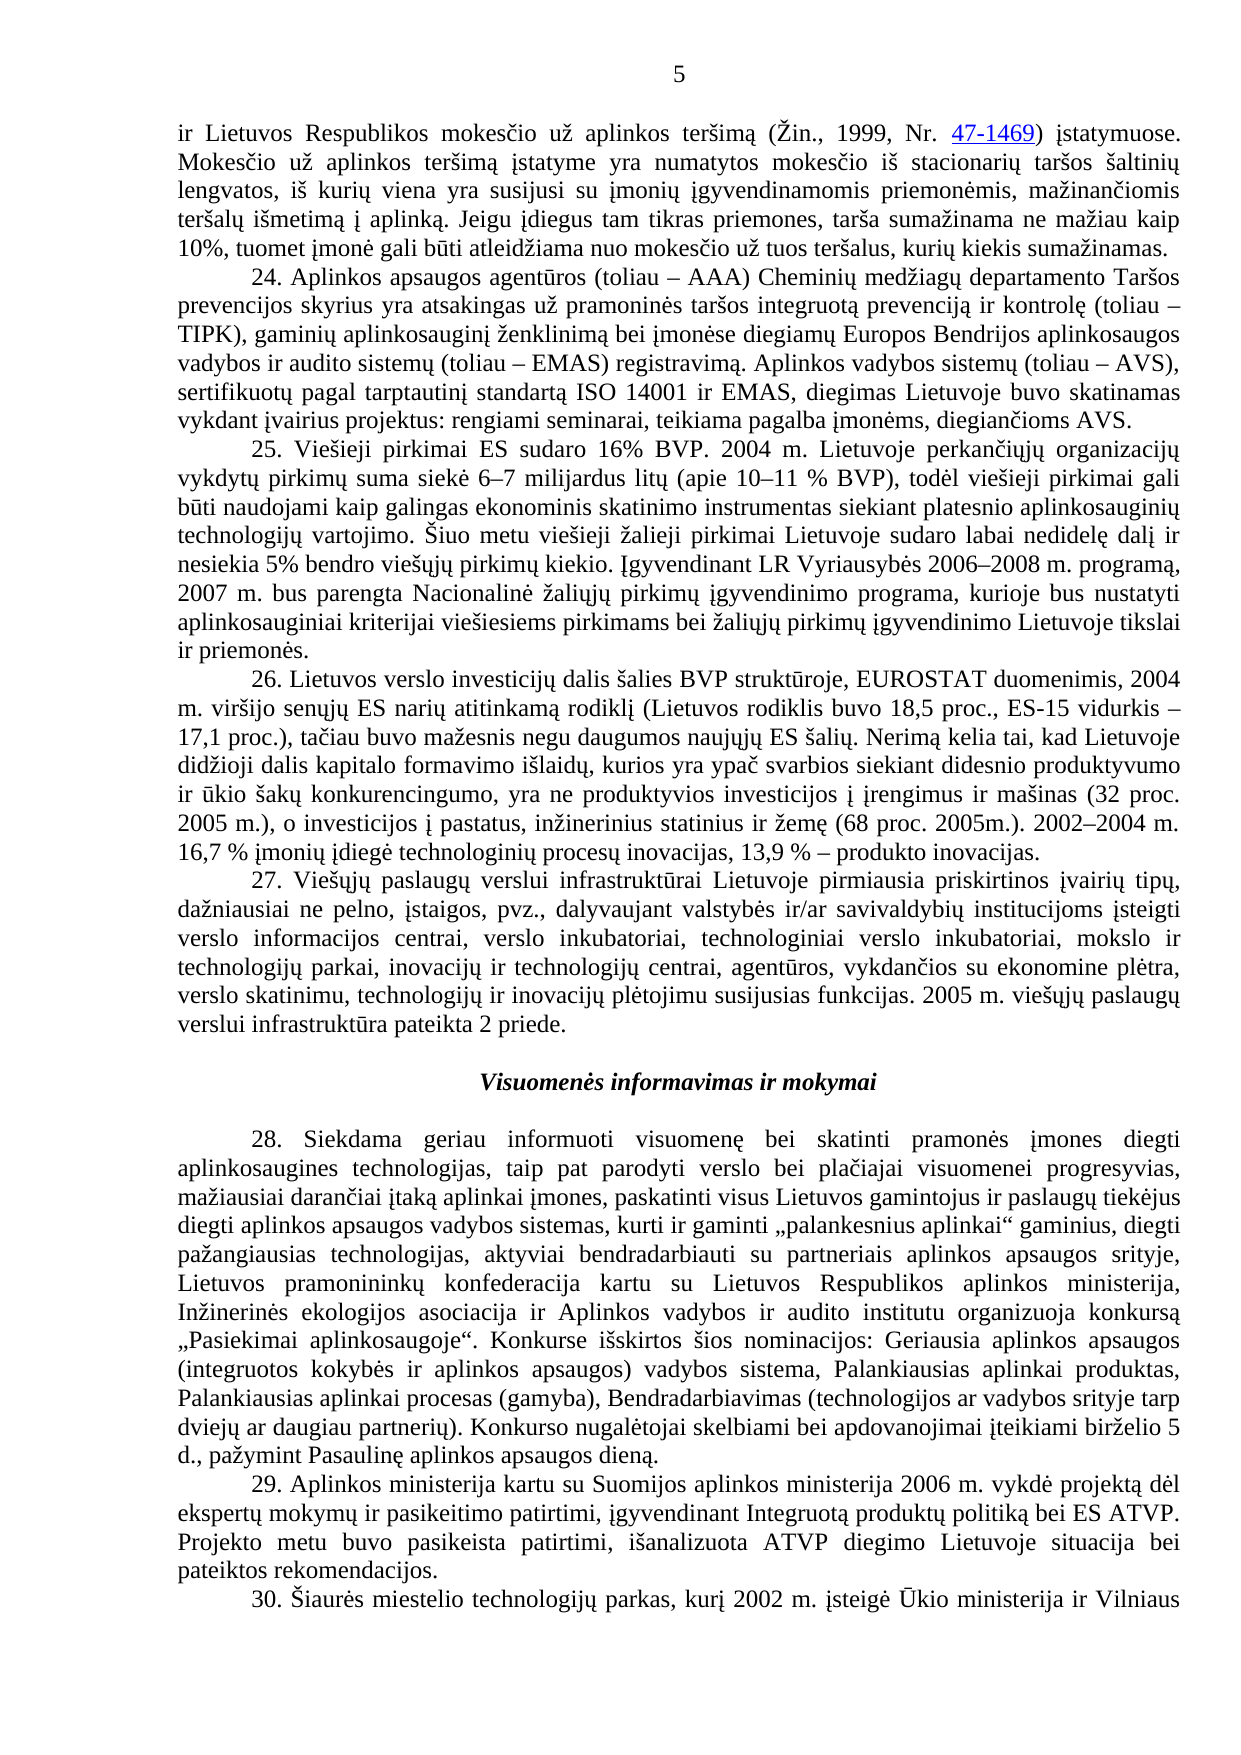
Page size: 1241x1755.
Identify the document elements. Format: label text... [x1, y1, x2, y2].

text 27. Viešųjų paslaugų verslui infrastruktūrai Lietuvoje pirmiausia priskirtinos įvairių tipų, dažniausiai ne pelno, įstaigos, pvz., dalyvaujant valstybės ir/ar savivaldybių institucijoms įsteigti verslo informacijos centrai, verslo inkubatoriai, technologiniai verslo inkubatoriai, mokslo ir technologijų parkai, inovacijų ir technologijų centrai, agentūros, vykdančios su ekonomine plėtra, verslo skatinimu, technologijų ir inovacijų plėtojimu susijusias funkcijas. 2005 m. viešųjų paslaugų verslui infrastruktūra pateikta 2 priede. [177, 866, 1181, 1038]
text Visuomenės informavimas ir mokymai [177, 1067, 1181, 1096]
text 29. Aplinkos ministerija kartu su Suomijos aplinkos ministerija 2006 m. vykdė projektą dėl ekspertų mokymų ir pasikeitimo patirtimi, įgyvendinant Integruotą produktų politiką bei ES ATVP. Projekto metu buvo pasikeista patirtimi, išanalizuota ATVP diegimo Lietuvoje situacija bei pateiktos rekomendacijos. [177, 1469, 1181, 1584]
text 26. Lietuvos verslo investicijų dalis šalies BVP struktūroje, EUROSTAT duomenimis, 2004 m. viršijo senųjų ES narių atitinkamą rodiklį (Lietuvos rodiklis buvo 18,5 proc., ES-15 vidurkis – 17,1 proc.), tačiau buvo mažesnis negu daugumos naujųjų ES šalių. Nerimą kelia tai, kad Lietuvoje didžioji dalis kapitalo formavimo išlaidų, kurios yra ypač svarbios siekiant didesnio produktyvumo ir ūkio šakų konkurencingumo, yra ne produktyvios investicijos į įrengimus ir mašinas (32 proc. 2005 m.), o investicijos į pastatus, inžinerinius statinius ir žemę (68 proc. 2005m.). 2002–2004 m. 16,7 % įmonių įdiegė technologinių procesų inovacijas, 13,9 % – produkto inovacijas. [177, 664, 1181, 866]
text ir Lietuvos Respublikos mokesčio už aplinkos teršimą (Žin., 1999, Nr. 47-1469) įstatymuose. Mokesčio už aplinkos teršimą įstatyme yra numatytos mokesčio iš stacionarių taršos šaltinių lengvatos, iš kurių viena yra susijusi su įmonių įgyvendinamomis priemonėmis, mažinančiomis teršalų išmetimą į aplinką. Jeigu įdiegus tam tikras priemones, tarša sumažinama ne mažiau kaip 10%, tuomet įmonė gali būti atleidžiama nuo mokesčio už tuos teršalus, kurių kiekis sumažinamas. [177, 118, 1181, 262]
text 30. Šiaurės miestelio technologijų parkas, kurį 2002 m. įsteigė Ūkio ministerija ir Vilniaus [177, 1584, 1181, 1613]
text 25. Viešieji pirkimai ES sudaro 16% BVP. 2004 m. Lietuvoje perkančiųjų organizacijų vykdytų pirkimų suma siekė 6–7 milijardus litų (apie 10–11 % BVP), todėl viešieji pirkimai gali būti naudojami kaip galingas ekonominis skatinimo instrumentas siekiant platesnio aplinkosauginių technologijų vartojimo. Šiuo metu viešieji žalieji pirkimai Lietuvoje sudaro labai nedidelę dalį ir nesiekia 5% bendro viešųjų pirkimų kiekio. Įgyvendinant LR Vyriausybės 2006–2008 m. programą, 2007 m. bus parengta Nacionalinė žaliųjų pirkimų įgyvendinimo programa, kurioje bus nustatyti aplinkosauginiai kriterijai viešiesiems pirkimams bei žaliųjų pirkimų įgyvendinimo Lietuvoje tikslai ir priemonės. [177, 434, 1181, 664]
text 24. Aplinkos apsaugos agentūros (toliau – AAA) Cheminių medžiagų departamento Taršos prevencijos skyrius yra atsakingas už pramoninės taršos integruotą prevenciją ir kontrolę (toliau – TIPK), gaminių aplinkosauginį ženklinimą bei įmonėse diegiamų Europos Bendrijos aplinkosaugos vadybos ir audito sistemų (toliau – EMAS) registravimą. Aplinkos vadybos sistemų (toliau – AVS), sertifikuotų pagal tarptautinį standartą ISO 14001 ir EMAS, diegimas Lietuvoje buvo skatinamas vykdant įvairius projektus: rengiami seminarai, teikiama pagalba įmonėms, diegiančioms AVS. [177, 262, 1181, 434]
text 28. Siekdama geriau informuoti visuomenę bei skatinti pramonės įmones diegti aplinkosaugines technologijas, taip pat parodyti verslo bei plačiajai visuomenei progresyvias, mažiausiai darančiai įtaką aplinkai įmones, paskatinti visus Lietuvos gamintojus ir paslaugų tiekėjus diegti aplinkos apsaugos vadybos sistemas, kurti ir gaminti „palankesnius aplinkai“ gaminius, diegti pažangiausias technologijas, aktyviai bendradarbiauti su partneriais aplinkos apsaugos srityje, Lietuvos pramonininkų konfederacija kartu su Lietuvos Respublikos aplinkos ministerija, Inžinerinės ekologijos asociacija ir Aplinkos vadybos ir audito institutu organizuoja konkursą „Pasiekimai aplinkosaugoje“. Konkurse išskirtos šios nominacijos: Geriausia aplinkos apsaugos (integruotos kokybės ir aplinkos apsaugos) vadybos sistema, Palankiausias aplinkai produktas, Palankiausias aplinkai procesas (gamyba), Bendradarbiavimas (technologijos ar vadybos srityje tarp dviejų ar daugiau partnerių). Konkurso nugalėtojai skelbiami bei apdovanojimai įteikiami birželio 5 d., pažymint Pasaulinę aplinkos apsaugos dieną. [177, 1124, 1181, 1469]
